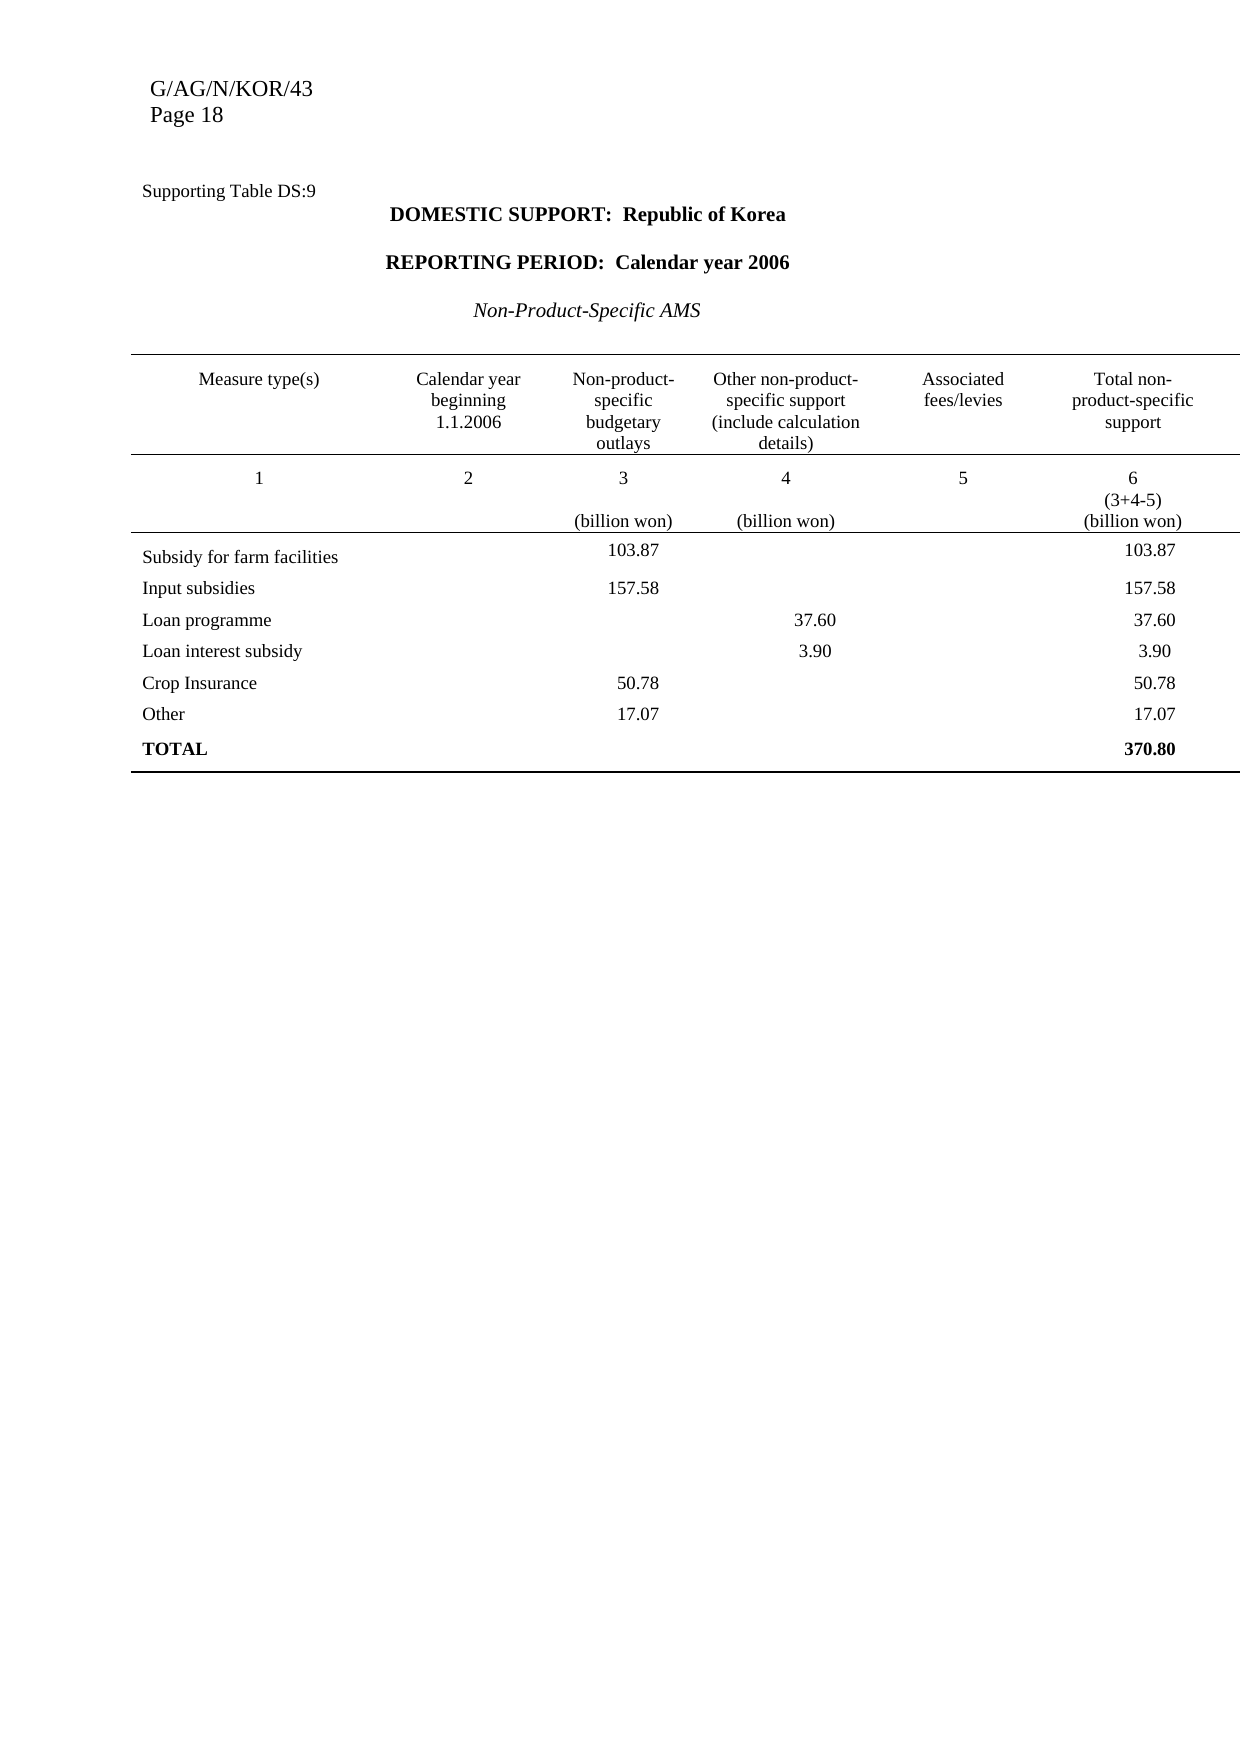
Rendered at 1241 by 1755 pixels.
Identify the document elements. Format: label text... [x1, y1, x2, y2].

table_cell [697, 533, 874, 567]
table_cell Documents of budget [1214, 533, 1240, 567]
table_cell [387, 693, 549, 725]
table_cell [387, 599, 549, 630]
table_cell 157.58 [550, 567, 697, 599]
table_cell " [1214, 599, 1240, 630]
table_cell 3.90 [1052, 630, 1214, 662]
table_cell [874, 693, 1052, 725]
table_header 3 (billion won) [550, 455, 697, 532]
table_cell Subsidy for farm facilities [131, 533, 387, 567]
table_cell 50.78 [1052, 662, 1214, 693]
table_cell [387, 662, 549, 693]
table_cell " [1214, 693, 1240, 725]
table_cell [697, 725, 874, 771]
table_cell " [1214, 567, 1240, 599]
table_header 4 (billion won) [697, 455, 874, 532]
table_header Data sources [1214, 355, 1240, 454]
text Supporting Table DS:9 [142, 180, 1033, 202]
table_cell 370.80 [1052, 725, 1214, 771]
table_cell 37.60 [697, 599, 874, 630]
table_cell [874, 567, 1052, 599]
text REPORTING PERIOD: Calendar year 2006 [142, 250, 1033, 274]
table_header 6 (3+4-5) (billion won) [1052, 455, 1214, 532]
table_cell [697, 662, 874, 693]
table_cell [1214, 725, 1240, 771]
table_cell [874, 533, 1052, 567]
table_cell [874, 599, 1052, 630]
table_cell [387, 630, 549, 662]
table_cell 37.60 [1052, 599, 1214, 630]
table_cell Crop Insurance [131, 662, 387, 693]
table_cell Other [131, 693, 387, 725]
table_header Other non-product- specific support (include calculation details) [697, 355, 874, 454]
table_header 2 [387, 455, 549, 532]
table_cell [874, 630, 1052, 662]
table_cell Loan programme [131, 599, 387, 630]
table_header Measure type(s) [131, 355, 387, 454]
table_cell Loan interest subsidy [131, 630, 387, 662]
table_cell 103.87 [550, 533, 697, 567]
table_cell [387, 725, 549, 771]
table_cell " [1214, 662, 1240, 693]
table_header Associated fees/levies [874, 355, 1052, 454]
table_cell [874, 725, 1052, 771]
table_cell 50.78 [550, 662, 697, 693]
table_cell [387, 567, 549, 599]
table_header Total non-product-specific support [1052, 355, 1214, 454]
table_header 1 [131, 455, 387, 532]
table_cell 17.07 [1052, 693, 1214, 725]
text Non-Product-Specific AMS [142, 298, 1033, 322]
table_cell [550, 630, 697, 662]
table_header 7 [1214, 455, 1240, 532]
table_cell [550, 725, 697, 771]
table_cell 103.87 [1052, 533, 1214, 567]
table_cell [697, 693, 874, 725]
text DOMESTIC SUPPORT: Republic of Korea [142, 202, 1033, 226]
table_header 5 [874, 455, 1052, 532]
table_cell [697, 567, 874, 599]
table_cell [550, 599, 697, 630]
table_cell TOTAL [131, 725, 387, 771]
table_cell [874, 662, 1052, 693]
table_header Non-product-specific budgetary outlays [550, 355, 697, 454]
table_cell 157.58 [1052, 567, 1214, 599]
table_cell 3.90 [697, 630, 874, 662]
table_cell 17.07 [550, 693, 697, 725]
table_cell " [1214, 630, 1240, 662]
table_header Calendar year beginning 1.1.2006 [387, 355, 549, 454]
table_cell [387, 533, 549, 567]
table_cell Input subsidies [131, 567, 387, 599]
